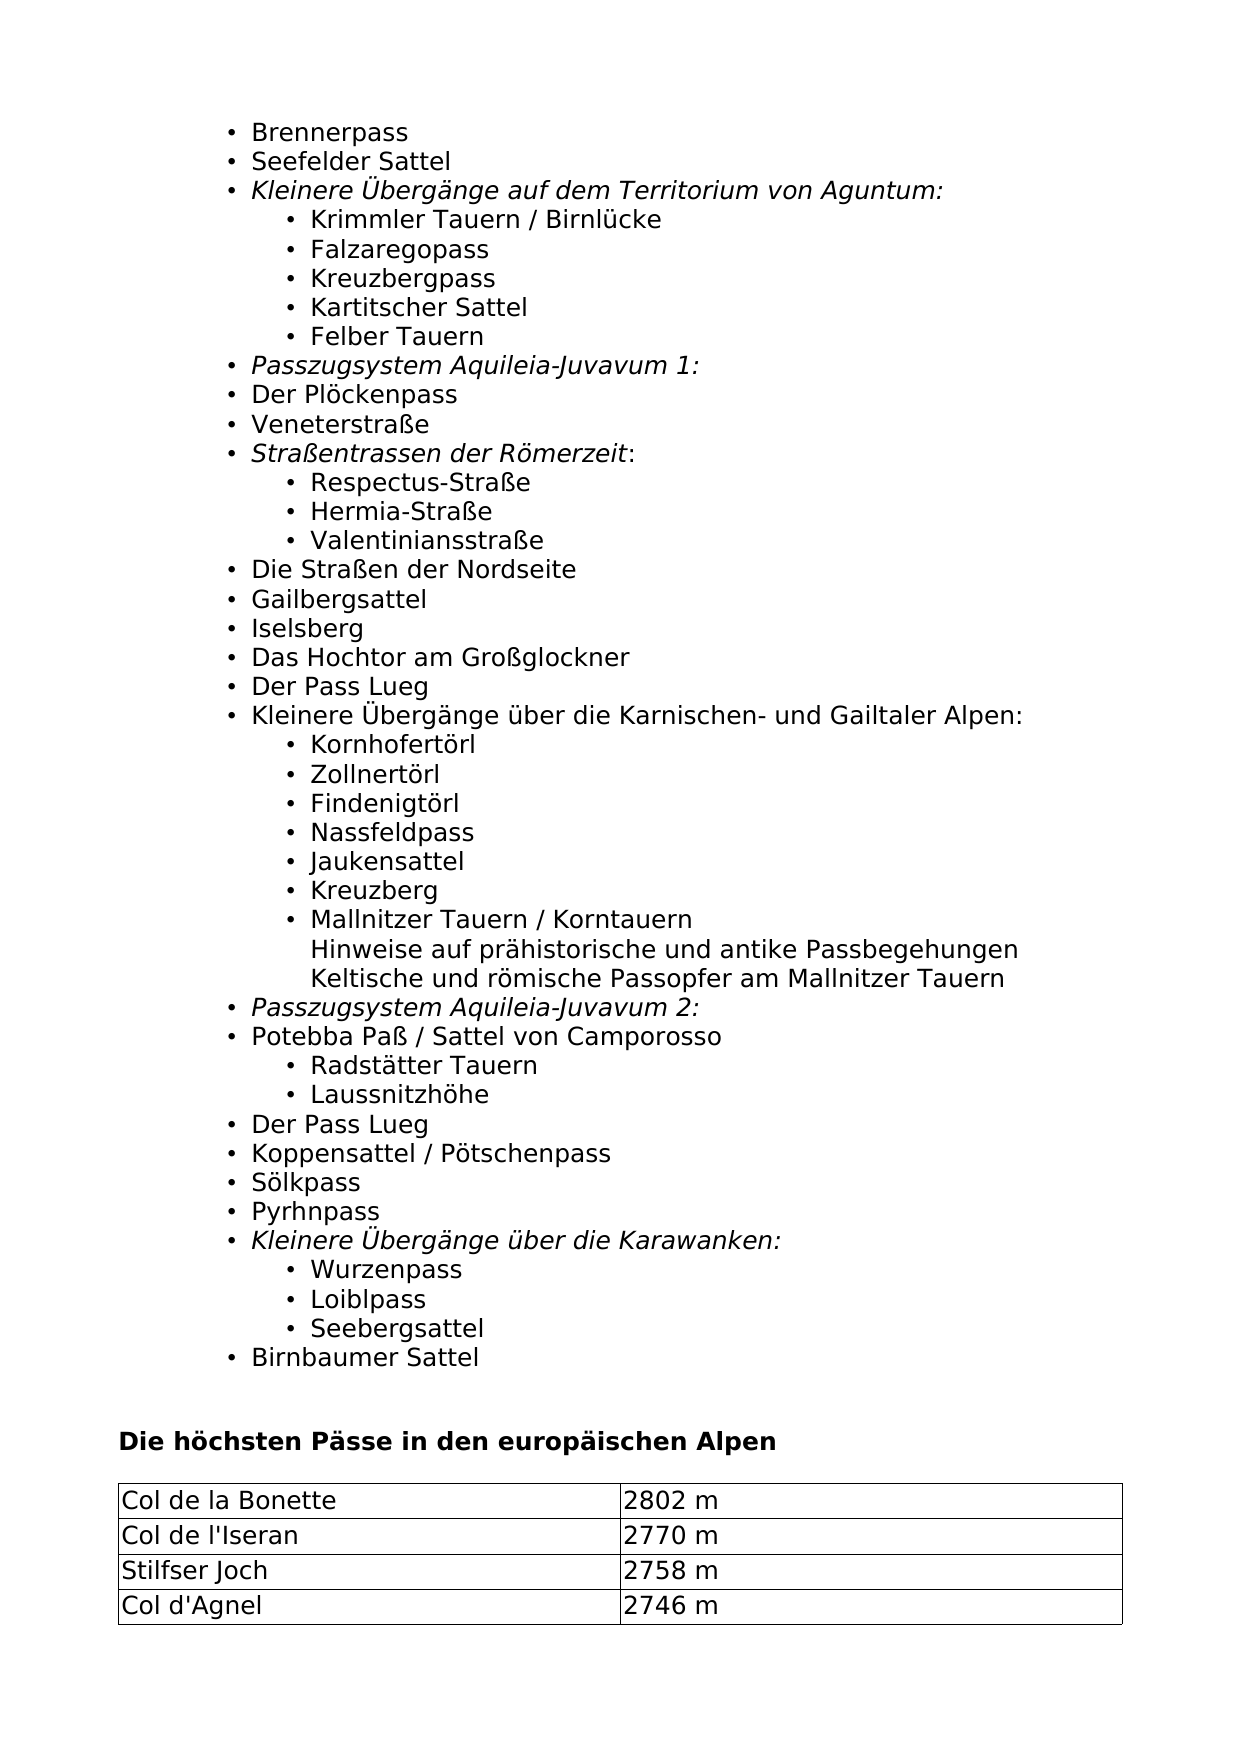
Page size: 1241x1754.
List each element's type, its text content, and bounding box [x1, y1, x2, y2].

list Der Pass Lueg [236, 1110, 1122, 1139]
list Kornhofertörl [295, 731, 1122, 760]
list Jaukensattel [295, 847, 1122, 876]
list Kleinere Übergänge auf dem Territorium von Aguntum: [236, 176, 1122, 206]
table_header Col de la Bonette [119, 1484, 620, 1518]
list Falzaregopass [295, 235, 1122, 264]
list Seebergsattel [295, 1314, 1122, 1343]
list Findenigtörl [295, 789, 1122, 818]
list Sölkpass [236, 1168, 1122, 1197]
list Valentiniansstraße [295, 526, 1122, 556]
list Seefelder Sattel [236, 147, 1122, 176]
list Veneterstraße [236, 410, 1122, 439]
list Kleinere Übergänge über die Karnischen- und Gailtaler Alpen: [236, 701, 1122, 731]
table_cell Stilfser Joch [119, 1555, 620, 1588]
list Kreuzbergpass [295, 264, 1122, 293]
list Krimmler Tauern / Birnlücke [295, 206, 1122, 235]
list Straßentrassen der Römerzeit: [236, 439, 1122, 468]
list Mallnitzer Tauern / Korntauern Hinweise auf prähistorische und antike Passbegehungen Keltische und römische Passopfer am Mallnitzer Tauern [295, 906, 1122, 993]
list Koppensattel / Pötschenpass [236, 1139, 1122, 1168]
list Das Hochtor am Großglockner [236, 643, 1122, 672]
list Radstätter Tauern [295, 1051, 1122, 1081]
table_cell 2758 m [621, 1555, 1122, 1588]
list Felber Tauern [295, 322, 1122, 351]
list Wurzenpass [295, 1256, 1122, 1285]
list Birnbaumer Sattel [236, 1343, 1122, 1372]
list Nassfeldpass [295, 818, 1122, 847]
list Kleinere Übergänge über die Karawanken: [236, 1226, 1122, 1256]
list Potebba Paß / Sattel von Camporosso [236, 1022, 1122, 1051]
list Iselsberg [236, 614, 1122, 643]
list Gailbergsattel [236, 585, 1122, 614]
table_cell 2770 m [621, 1519, 1122, 1553]
table_cell 2746 m [621, 1590, 1122, 1624]
list Zollnertörl [295, 760, 1122, 789]
list Hermia-Straße [295, 497, 1122, 526]
list Passzugsystem Aquileia-Juvavum 1: [236, 351, 1122, 381]
list Loiblpass [295, 1285, 1122, 1314]
table_cell Col d'Agnel [119, 1590, 620, 1624]
list Passzugsystem Aquileia-Juvavum 2: [236, 993, 1122, 1022]
list Pyrhnpass [236, 1197, 1122, 1226]
list Brennerpass [236, 118, 1122, 147]
list Kreuzberg [295, 876, 1122, 906]
table_header 2802 m [621, 1484, 1122, 1518]
list Die Straßen der Nordseite [236, 556, 1122, 585]
subtitle Die höchsten Pässe in den europäischen Alpen [118, 1427, 1122, 1456]
table_cell Col de l'Iseran [119, 1519, 620, 1553]
list Der Pass Lueg [236, 672, 1122, 701]
list Respectus-Straße [295, 468, 1122, 497]
list Der Plöckenpass [236, 381, 1122, 410]
list Laussnitzhöhe [295, 1081, 1122, 1110]
list Kartitscher Sattel [295, 293, 1122, 322]
